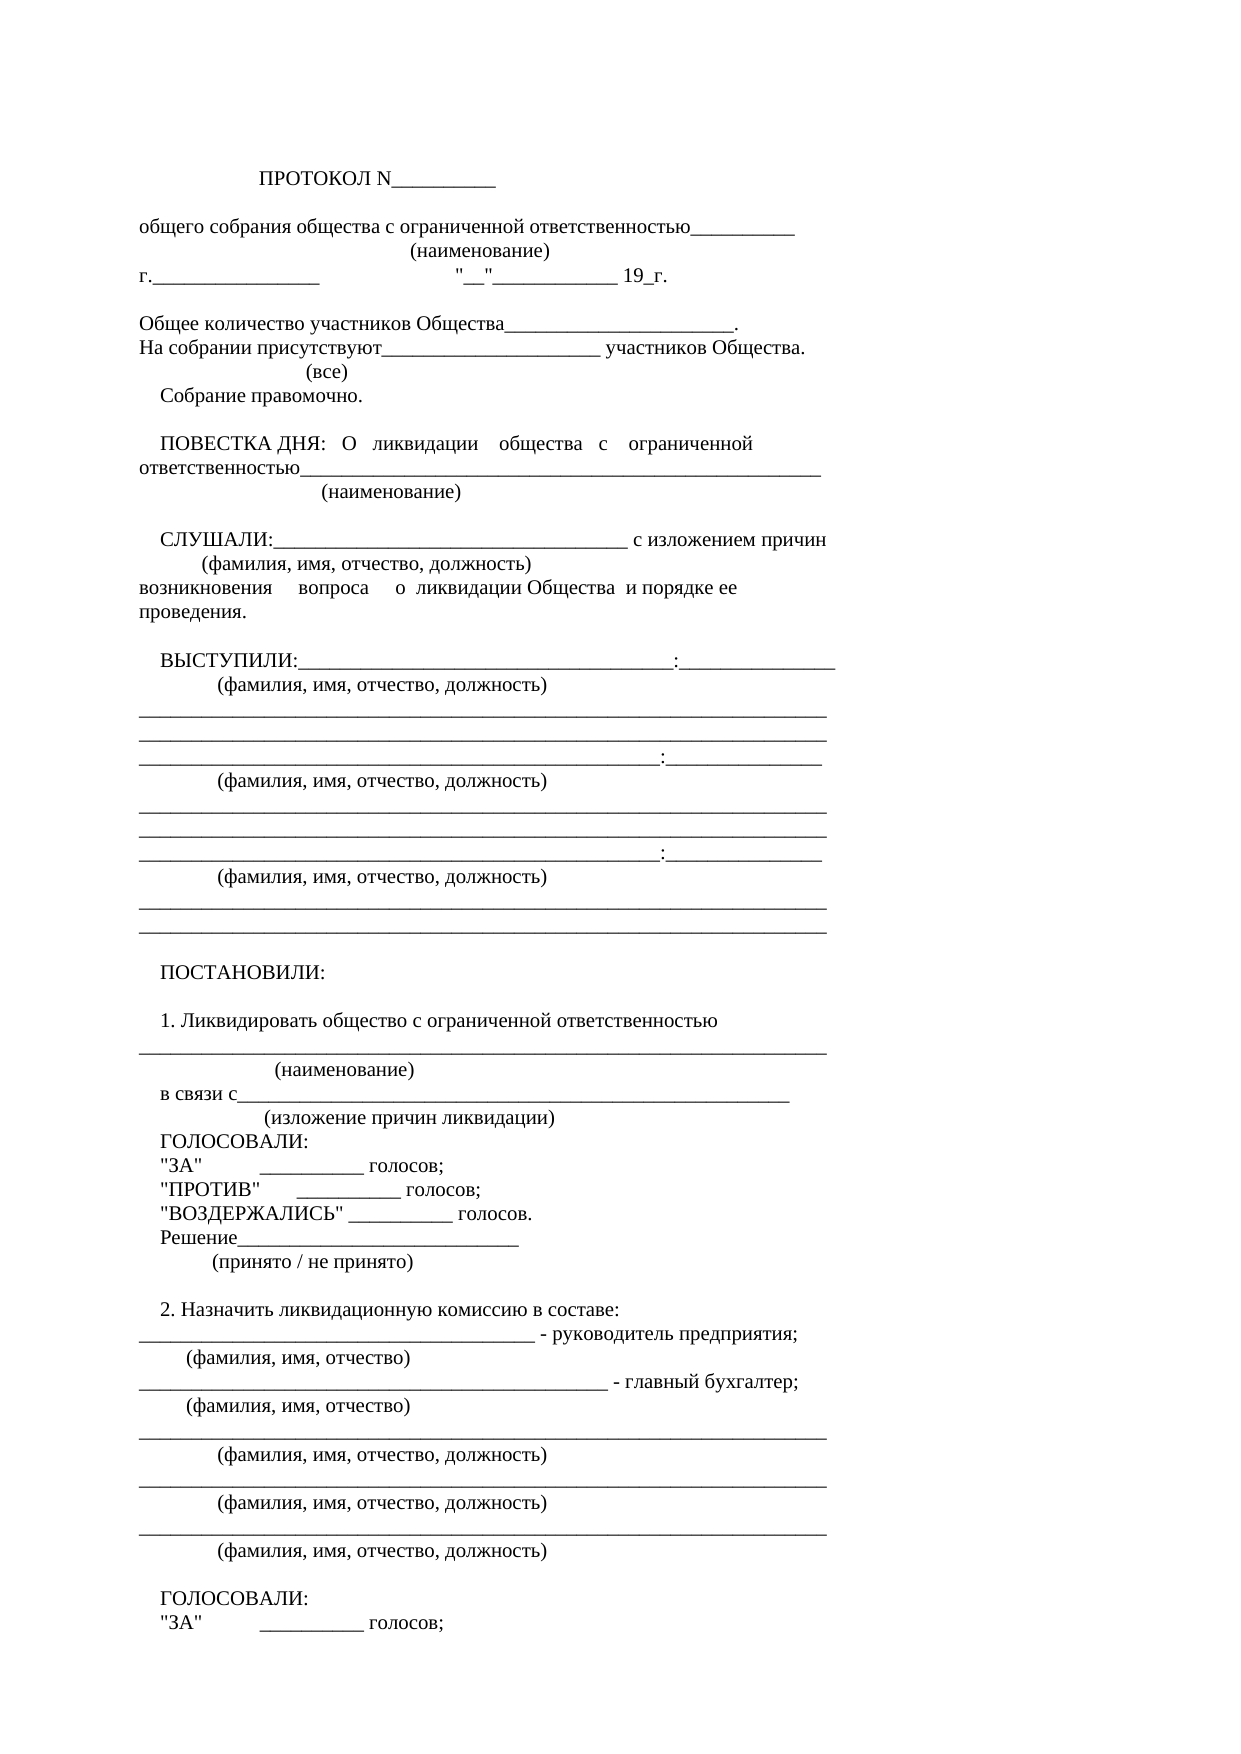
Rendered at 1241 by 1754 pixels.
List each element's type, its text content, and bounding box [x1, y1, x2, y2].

text __________________________________________________________________ [118, 1466, 1122, 1490]
text в связи с_____________________________________________________ [118, 1081, 1122, 1105]
text __________________________________________________________________ [118, 1514, 1122, 1538]
text проведения. [118, 599, 1122, 623]
text (фамилия, имя, отчество, должность) [118, 1442, 1122, 1466]
text Решение___________________________ [118, 1225, 1122, 1249]
text __________________________________________________________________ [118, 696, 1122, 720]
text ______________________________________ - руководитель предприятия; [118, 1321, 1122, 1345]
text ответственностью__________________________________________________ [118, 455, 1122, 479]
text "ЗА" __________ голосов; [118, 1610, 1122, 1634]
text __________________________________________________:_______________ [118, 744, 1122, 768]
text На собрании присутствуют_____________________ участников Общества. [118, 335, 1122, 359]
text ВЫСТУПИЛИ:____________________________________:_______________ [118, 647, 1122, 672]
text _____________________________________________ - главный бухгалтер; [118, 1369, 1122, 1393]
text ГОЛОСОВАЛИ: [118, 1586, 1122, 1610]
text 1. Ликвидировать общество с ограниченной ответственностью [118, 1008, 1122, 1032]
text __________________________________________________________________ [118, 720, 1122, 744]
text __________________________________________________________________ [118, 1417, 1122, 1442]
text "ВОЗДЕРЖАЛИСЬ" __________ голосов. [118, 1201, 1122, 1225]
text (наименование) [118, 1057, 1122, 1081]
text (фамилия, имя, отчество, должность) [118, 672, 1122, 696]
text ГОЛОСОВАЛИ: [118, 1129, 1122, 1153]
text (фамилия, имя, отчество, должность) [118, 551, 1122, 575]
text (все) [118, 359, 1122, 383]
text 2. Назначить ликвидационную комиссию в составе: [118, 1297, 1122, 1321]
text (принято / не принято) [118, 1249, 1122, 1273]
text (фамилия, имя, отчество, должность) [118, 1490, 1122, 1514]
text (фамилия, имя, отчество, должность) [118, 768, 1122, 792]
text (фамилия, имя, отчество, должность) [118, 1538, 1122, 1562]
text (фамилия, имя, отчество, должность) [118, 864, 1122, 888]
text __________________________________________________________________ [118, 912, 1122, 936]
text возникновения вопроса о ликвидации Общества и порядке ее [118, 575, 1122, 599]
text __________________________________________________________________ [118, 816, 1122, 840]
text Общее количество участников Общества______________________. [118, 311, 1122, 335]
text СЛУШАЛИ:__________________________________ с изложением причин [118, 527, 1122, 551]
text (фамилия, имя, отчество) [118, 1393, 1122, 1417]
text Собрание правомочно. [118, 383, 1122, 407]
text ПОВЕСТКА ДНЯ: О ликвидации общества с ограниченной [118, 431, 1122, 455]
text (изложение причин ликвидации) [118, 1105, 1122, 1129]
text (наименование) [118, 238, 1122, 262]
text ПРОТОКОЛ N__________ [118, 166, 1122, 190]
text (наименование) [118, 479, 1122, 503]
text ПОСТАНОВИЛИ: [118, 960, 1122, 984]
text "ЗА" __________ голосов; [118, 1153, 1122, 1177]
text __________________________________________________________________ [118, 888, 1122, 912]
text __________________________________________________________________ [118, 792, 1122, 816]
text __________________________________________________:_______________ [118, 840, 1122, 864]
text __________________________________________________________________ [118, 1032, 1122, 1057]
text общего собрания общества с ограниченной ответственностью__________ [118, 214, 1122, 238]
text (фамилия, имя, отчество) [118, 1345, 1122, 1369]
text "ПРОТИВ" __________ голосов; [118, 1177, 1122, 1201]
text г.________________ "__"____________ 19_г. [118, 262, 1122, 287]
